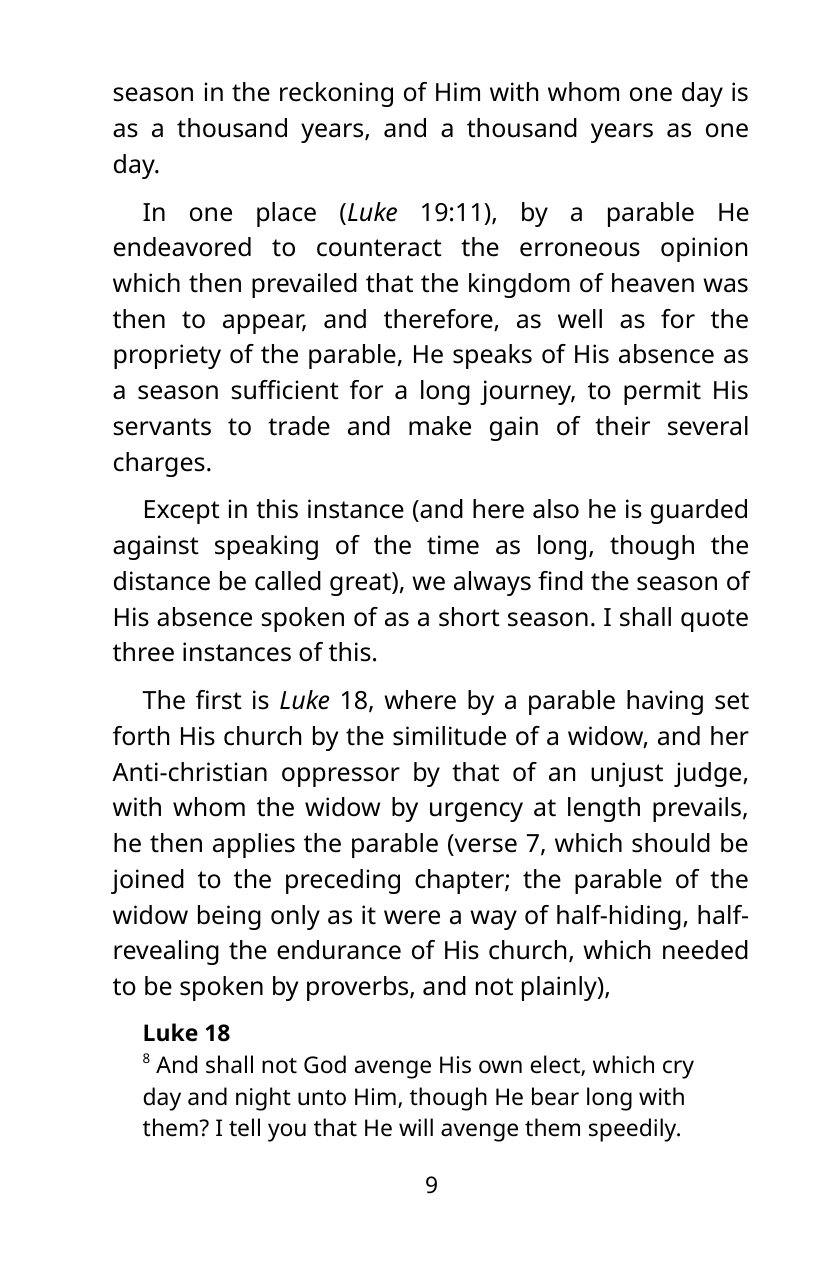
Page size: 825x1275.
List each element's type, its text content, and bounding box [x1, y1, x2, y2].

text In one place (Luke 19:11), by a parable He endeavored to counteract the erroneous opinion which then prevailed that the kingdom of heaven was then to appear, and therefore, as well as for the propriety of the parable, He speaks of His absence as a season sufficient for a long journey, to permit His servants to trade and make gain of their several charges. [112, 194, 750, 478]
text Luke 18 [142, 1017, 750, 1048]
text The first is Luke 18, where by a parable having set forth His church by the similitude of a widow, and her Anti-christian oppressor by that of an unjust judge, with whom the widow by urgency at length prevails, he then applies the parable (verse 7, which should be joined to the preceding chapter; the parable of the widow being only as it were a way of half-hiding, half-revealing the endurance of His church, which needed to be spoken by proverbs, and not plainly), [112, 683, 750, 1003]
text 8 And shall not God avenge His own elect, which cry day and night unto Him, though He bear long with them? I tell you that He will avenge them speedily. [142, 1049, 720, 1143]
text Except in this instance (and here also he is guarded against speaking of the time as long, though the distance be called great), we always find the season of His absence spoken of as a short season. I shall quote three instances of this. [112, 492, 750, 669]
text season in the reckoning of Him with whom one day is as a thousand years, and a thousand years as one day. [112, 75, 750, 181]
